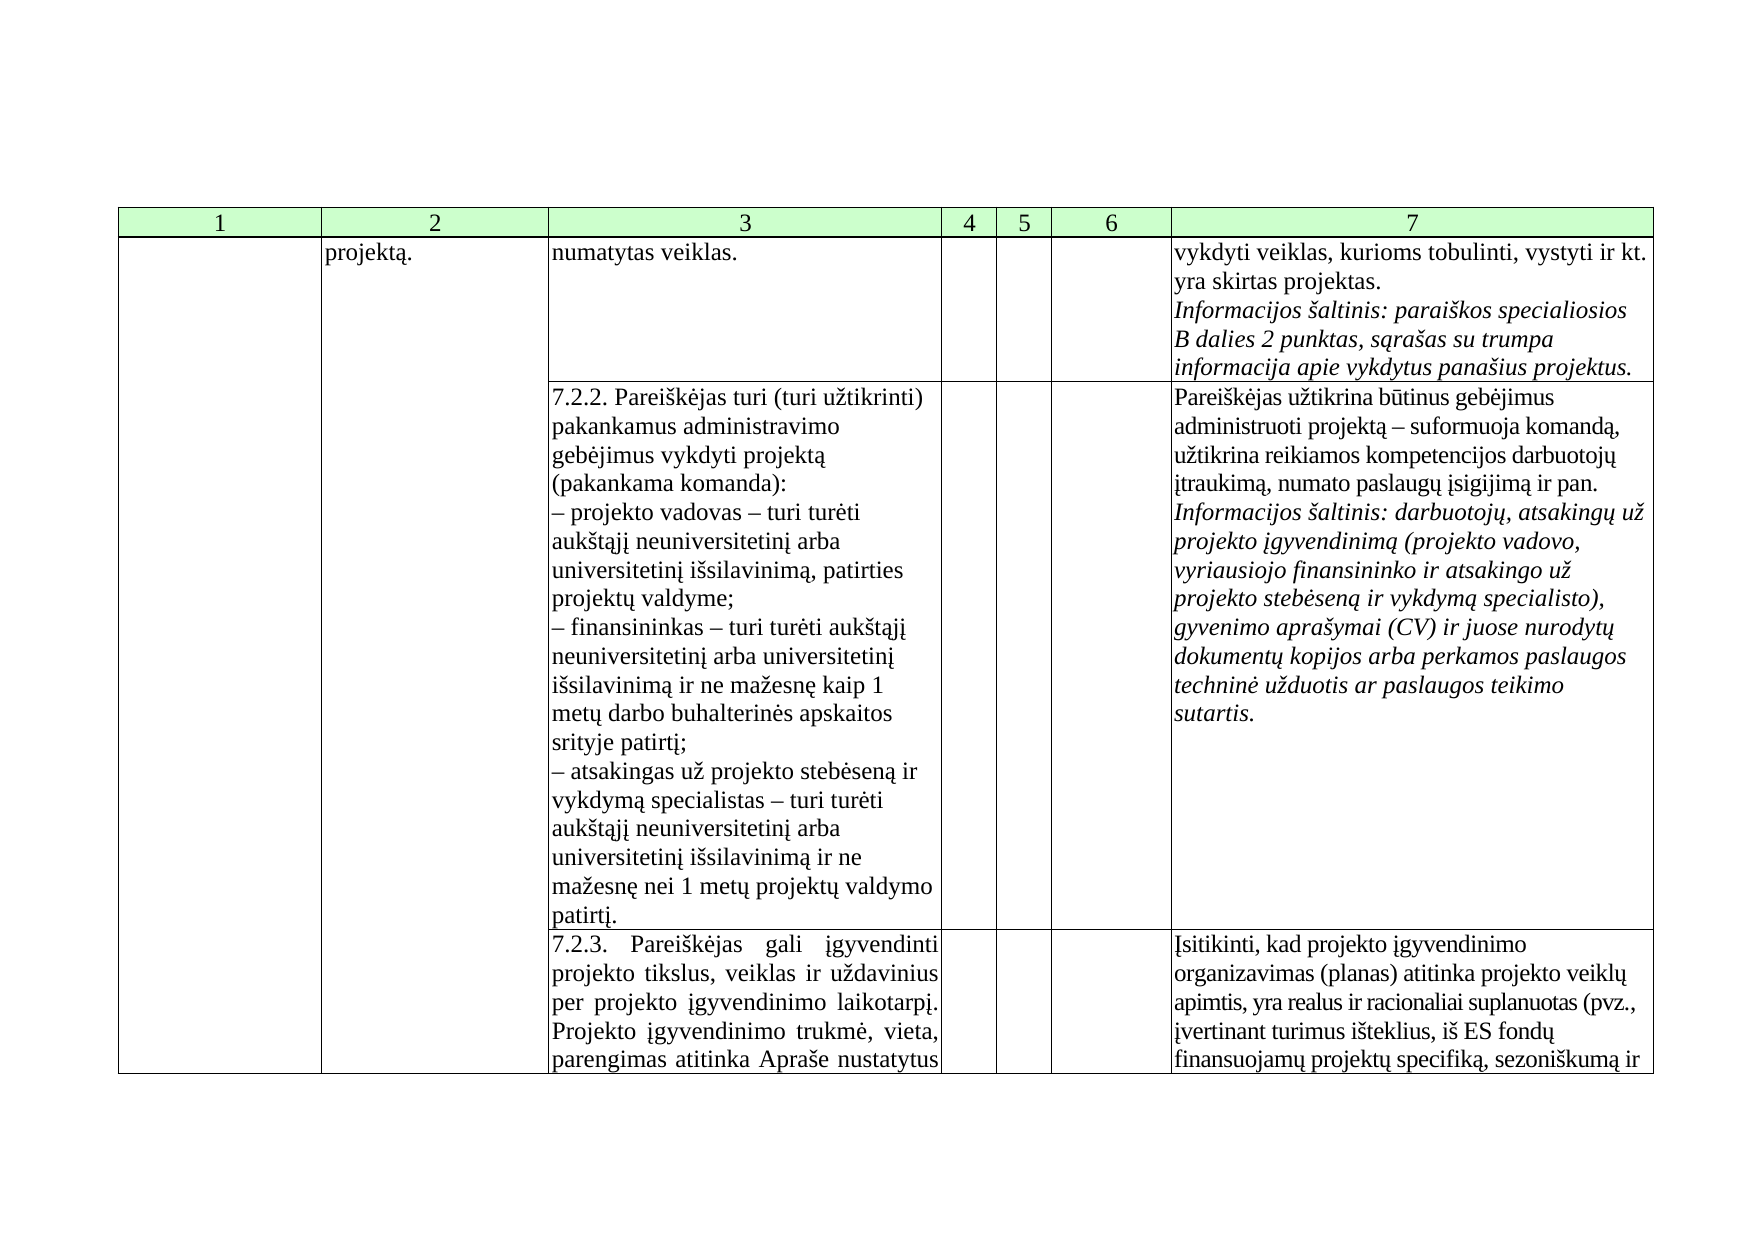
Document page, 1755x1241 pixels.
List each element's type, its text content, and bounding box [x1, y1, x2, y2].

table_cell Įsitikinti, kad projekto įgyvendinimo organizavimas (planas) atitinka projekto veiklų apimtis, yra realus ir racionaliai suplanuotas (pvz., įvertinant turimus išteklius, iš ES fondų finansuojamų projektų specifiką, sezoniškumą ir [1172, 930, 1653, 1073]
table_header 2 [322, 208, 548, 236]
table_cell 7.2.3. Pareiškėjas gali įgyvendinti projekto tikslus, veiklas ir uždavinius per projekto įgyvendinimo laikotarpį. Projekto įgyvendinimo trukmė, vieta, parengimas atitinka Apraše nustatytus [549, 930, 941, 1073]
table_cell projektą. [322, 238, 548, 1073]
table_cell [1052, 930, 1171, 1073]
table_cell [119, 238, 321, 1073]
table_cell Pareiškėjas užtikrina būtinus gebėjimus administruoti projektą – suformuoja komandą, užtikrina reikiamos kompetencijos darbuotojų įtraukimą, numato paslaugų įsigijimą ir pan. Informacijos šaltinis: darbuotojų, atsakingų už projekto įgyvendinimą (projekto vadovo, vyriausiojo finansininko ir atsakingo už projekto stebėseną ir vykdymą specialisto), gyvenimo aprašymai (CV) ir juose nurodytų dokumentų kopijos arba perkamos paslaugos techninė užduotis ar paslaugos teikimo sutartis. [1172, 382, 1653, 928]
table_cell [942, 238, 996, 381]
table_header 1 [119, 208, 321, 236]
table_cell [997, 382, 1051, 928]
table_cell vykdyti veiklas, kurioms tobulinti, vystyti ir kt. yra skirtas projektas. Informacijos šaltinis: paraiškos specialiosios B dalies 2 punktas, sąrašas su trumpa informacija apie vykdytus panašius projektus. [1172, 238, 1653, 381]
table_header 5 [997, 208, 1051, 236]
table_cell [1052, 238, 1171, 381]
table_cell [1052, 382, 1171, 928]
table_header 7 [1172, 208, 1653, 236]
table_cell [942, 930, 996, 1073]
table_header 6 [1052, 208, 1171, 236]
table_cell [997, 930, 1051, 1073]
table_header 3 [549, 208, 941, 236]
table_cell 7.2.2. Pareiškėjas turi (turi užtikrinti) pakankamus administravimo gebėjimus vykdyti projektą (pakankama komanda): – projekto vadovas – turi turėti aukštąjį neuniversitetinį arba universitetinį išsilavinimą, patirties projektų valdyme; – finansininkas – turi turėti aukštąjį neuniversitetinį arba universitetinį išsilavinimą ir ne mažesnę kaip 1 metų darbo buhalterinės apskaitos srityje patirtį; – atsakingas už projekto stebėseną ir vykdymą specialistas – turi turėti aukštąjį neuniversitetinį arba universitetinį išsilavinimą ir ne mažesnę nei 1 metų projektų valdymo patirtį. [549, 382, 941, 928]
table_header 4 [942, 208, 996, 236]
table_cell [997, 238, 1051, 381]
table_cell numatytas veiklas. [549, 238, 941, 381]
table_cell [942, 382, 996, 928]
